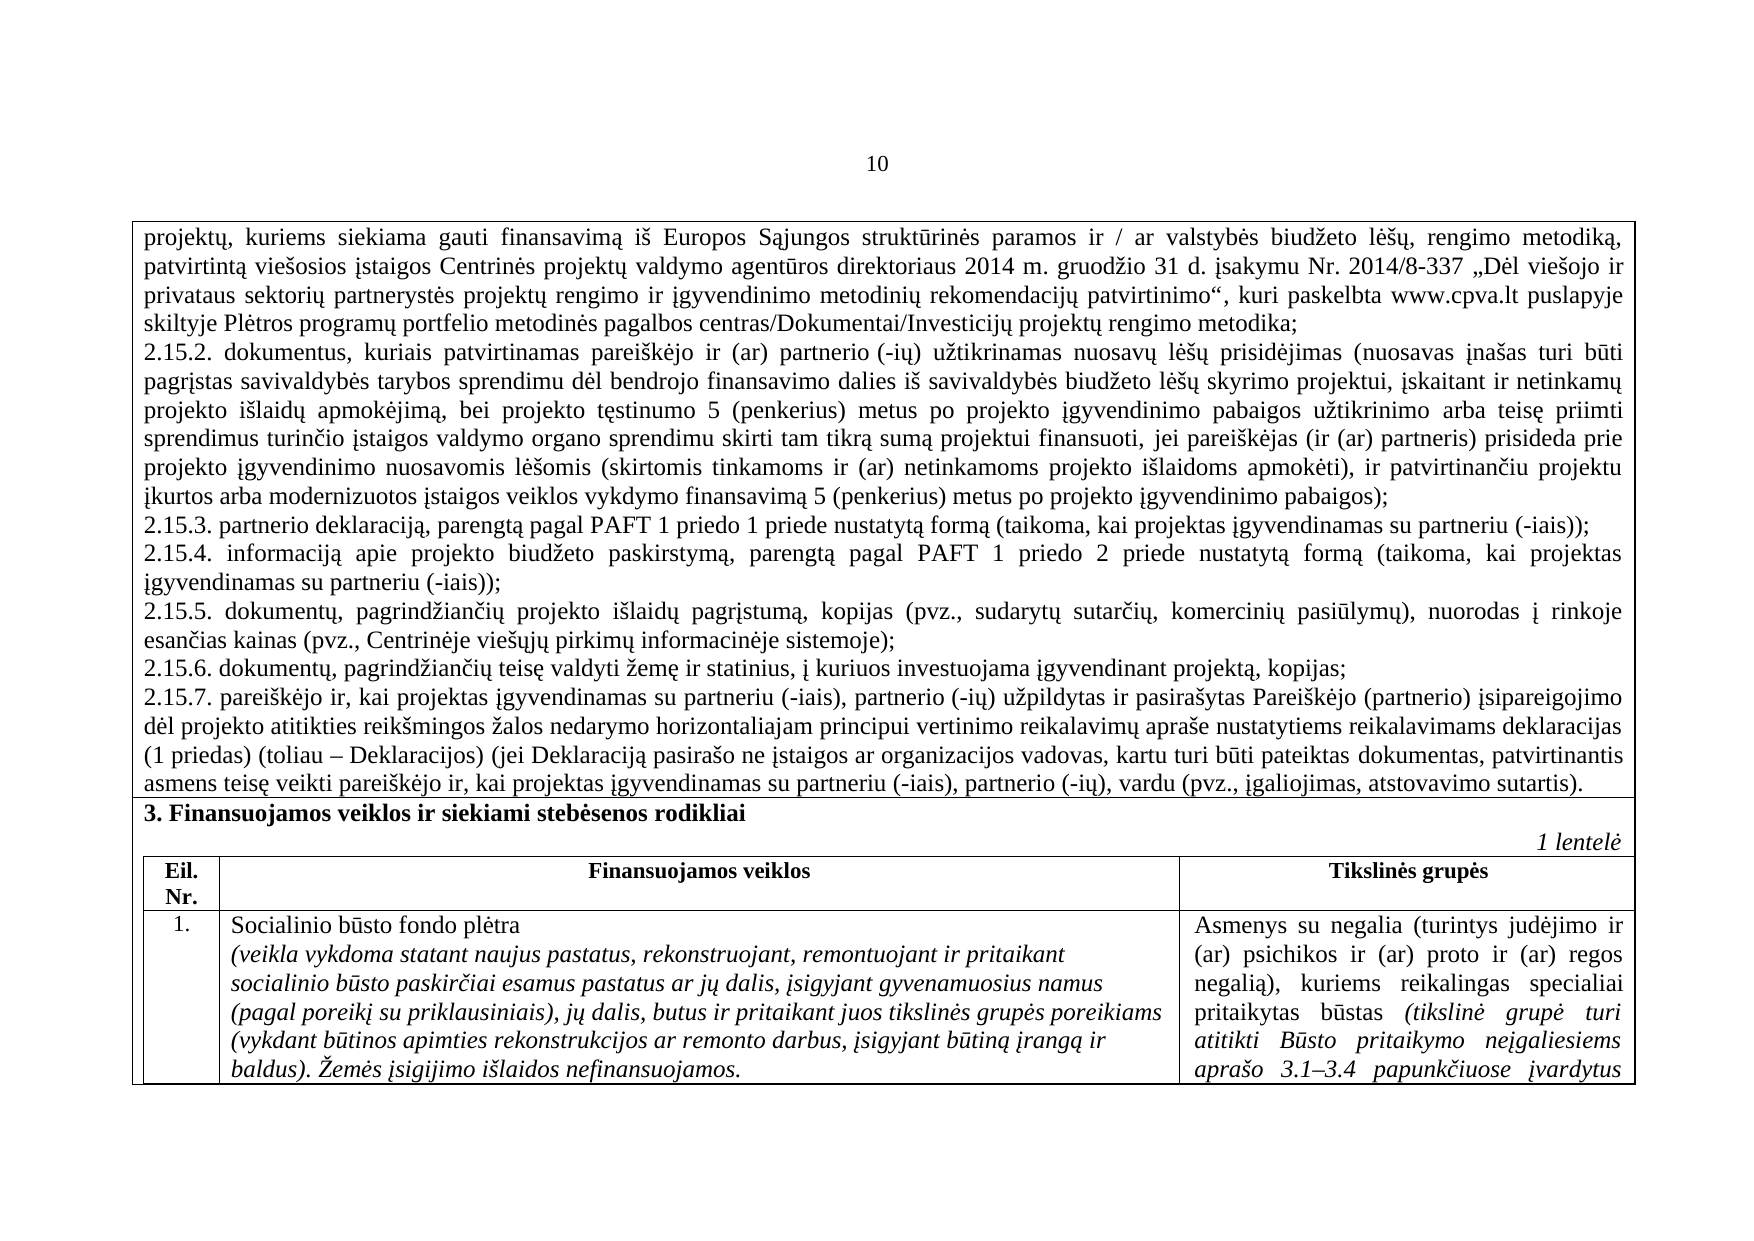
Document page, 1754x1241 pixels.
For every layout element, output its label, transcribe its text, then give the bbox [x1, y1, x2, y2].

table_cell Socialinio būsto fondo plėtra (veikla vykdoma statant naujus pastatus, rekonstruojant, remontuojant ir pritaikant socialinio būsto paskirčiai esamus pastatus ar jų dalis, įsigyjant gyvenamuosius namus (pagal poreikį su priklausiniais), jų dalis, butus ir pritaikant juos tikslinės grupės poreikiams (vykdant būtinos apimties rekonstrukcijos ar remonto darbus, įsigyjant būtiną įrangą ir baldus). Žemės įsigijimo išlaidos nefinansuojamos. [220, 911, 1179, 1083]
table_cell projektų, kuriems siekiama gauti finansavimą iš Europos Sąjungos struktūrinės paramos ir / ar valstybės biudžeto lėšų, rengimo metodiką, patvirtintą viešosios įstaigos Centrinės projektų valdymo agentūros direktoriaus 2014 m. gruodžio 31 d. įsakymu Nr. 2014/8-337 „Dėl viešojo ir privataus sektorių partnerystės projektų rengimo ir įgyvendinimo metodinių rekomendacijų patvirtinimo“, kuri paskelbta www.cpva.lt puslapyje skiltyje Plėtros programų portfelio metodinės pagalbos centras/Dokumentai/Investicijų projektų rengimo metodika; 2.15.2. dokumentus, kuriais patvirtinamas pareiškėjo ir (ar) partnerio (-ių) užtikrinamas nuosavų lėšų prisidėjimas (nuosavas įnašas turi būti pagrįstas savivaldybės tarybos sprendimu dėl bendrojo finansavimo dalies iš savivaldybės biudžeto lėšų skyrimo projektui, įskaitant ir netinkamų projekto išlaidų apmokėjimą, bei projekto tęstinumo 5 (penkerius) metus po projekto įgyvendinimo pabaigos užtikrinimo arba teisę priimti sprendimus turinčio įstaigos valdymo organo sprendimu skirti tam tikrą sumą projektui finansuoti, jei pareiškėjas (ir (ar) partneris) prisideda prie projekto įgyvendinimo nuosavomis lėšomis (skirtomis tinkamoms ir (ar) netinkamoms projekto išlaidoms apmokėti), ir patvirtinančiu projektu įkurtos arba modernizuotos įstaigos veiklos vykdymo finansavimą 5 (penkerius) metus po projekto įgyvendinimo pabaigos); 2.15.3. partnerio deklaraciją, parengtą pagal PAFT 1 priedo 1 priede nustatytą formą (taikoma, kai projektas įgyvendinamas su partneriu (-iais)); 2.15.4. informaciją apie projekto biudžeto paskirstymą, parengtą pagal PAFT 1 priedo 2 priede nustatytą formą (taikoma, kai projektas įgyvendinamas su partneriu (-iais)); 2.15.5. dokumentų, pagrindžiančių projekto išlaidų pagrįstumą, kopijas (pvz., sudarytų sutarčių, komercinių pasiūlymų), nuorodas į rinkoje esančias kainas (pvz., Centrinėje viešųjų pirkimų informacinėje sistemoje); 2.15.6. dokumentų, pagrindžiančių teisę valdyti žemę ir statinius, į kuriuos investuojama įgyvendinant projektą, kopijas; 2.15.7. pareiškėjo ir, kai projektas įgyvendinamas su partneriu (-iais), partnerio (-ių) užpildytas ir pasirašytas Pareiškėjo (partnerio) įsipareigojimo dėl projekto atitikties reikšmingos žalos nedarymo horizontaliajam principui vertinimo reikalavimų apraše nustatytiems reikalavimams deklaracijas (1 priedas) (toliau – Deklaracijos) (jei Deklaraciją pasirašo ne įstaigos ar organizacijos vadovas, kartu turi būti pateiktas dokumentas, patvirtinantis asmens teisę veikti pareiškėjo ir, kai projektas įgyvendinamas su partneriu (-iais), partnerio (-ių), vardu (pvz., įgaliojimas, atstovavimo sutartis). [133, 222, 1634, 797]
table_cell 1. [144, 911, 219, 1083]
table_header Finansuojamos veiklos [220, 857, 1179, 909]
table_cell Asmenys su negalia (turintys judėjimo ir (ar) psichikos ir (ar) proto ir (ar) regos negalią), kuriems reikalingas specialiai pritaikytas būstas (tikslinė grupė turi atitikti Būsto pritaikymo neįgaliesiems aprašo 3.1–3.4 papunkčiuose įvardytus [1180, 911, 1634, 1083]
table_cell 3. Finansuojamos veiklos ir siekiami stebėsenos rodikliai 1 lentelė [133, 798, 1634, 1084]
table_header Eil. Nr. [144, 857, 219, 909]
table_header Tikslinės grupės [1180, 857, 1634, 909]
